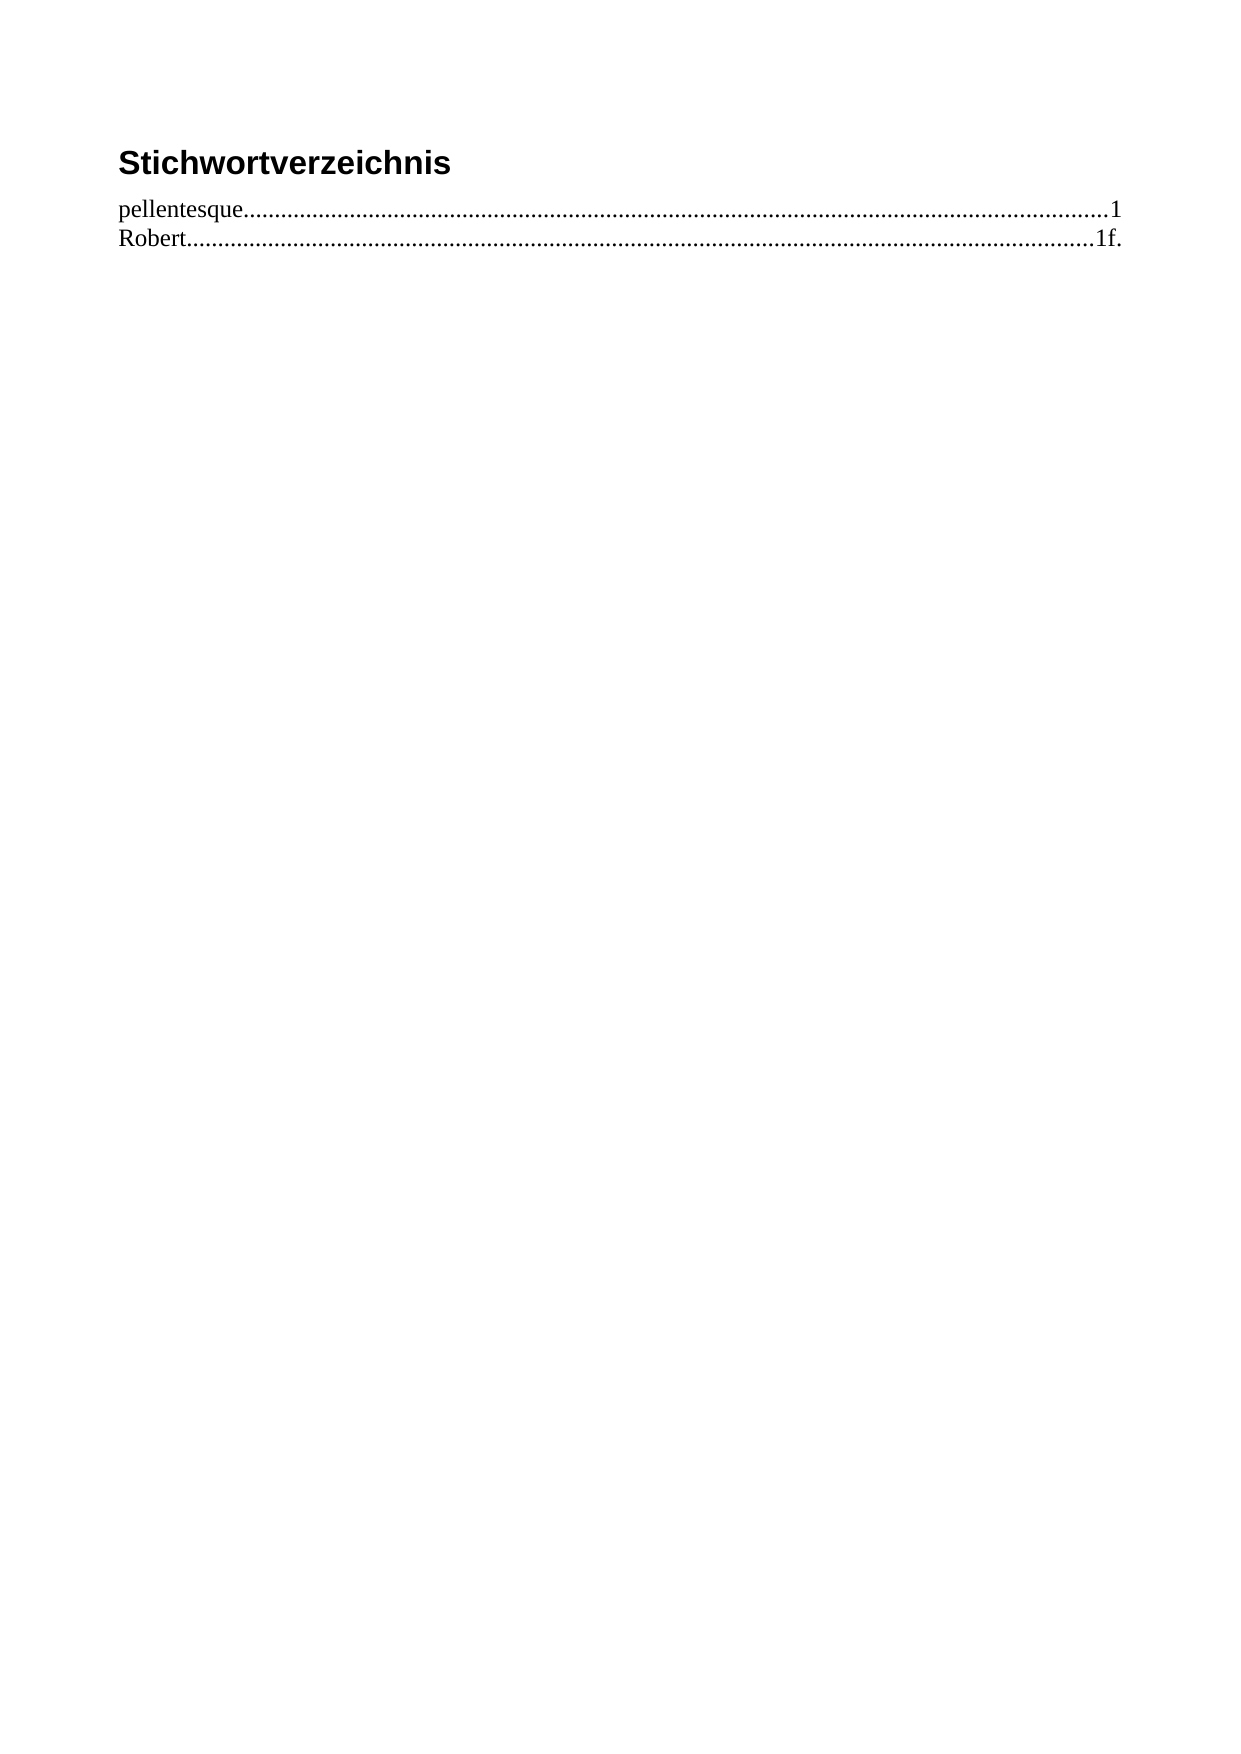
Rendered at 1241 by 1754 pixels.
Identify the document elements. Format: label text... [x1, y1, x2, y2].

subtitle Stichwortverzeichnis [118, 143, 1122, 182]
text pellentesque 1 [118, 194, 1122, 223]
text Robert 1f. [118, 223, 1122, 252]
